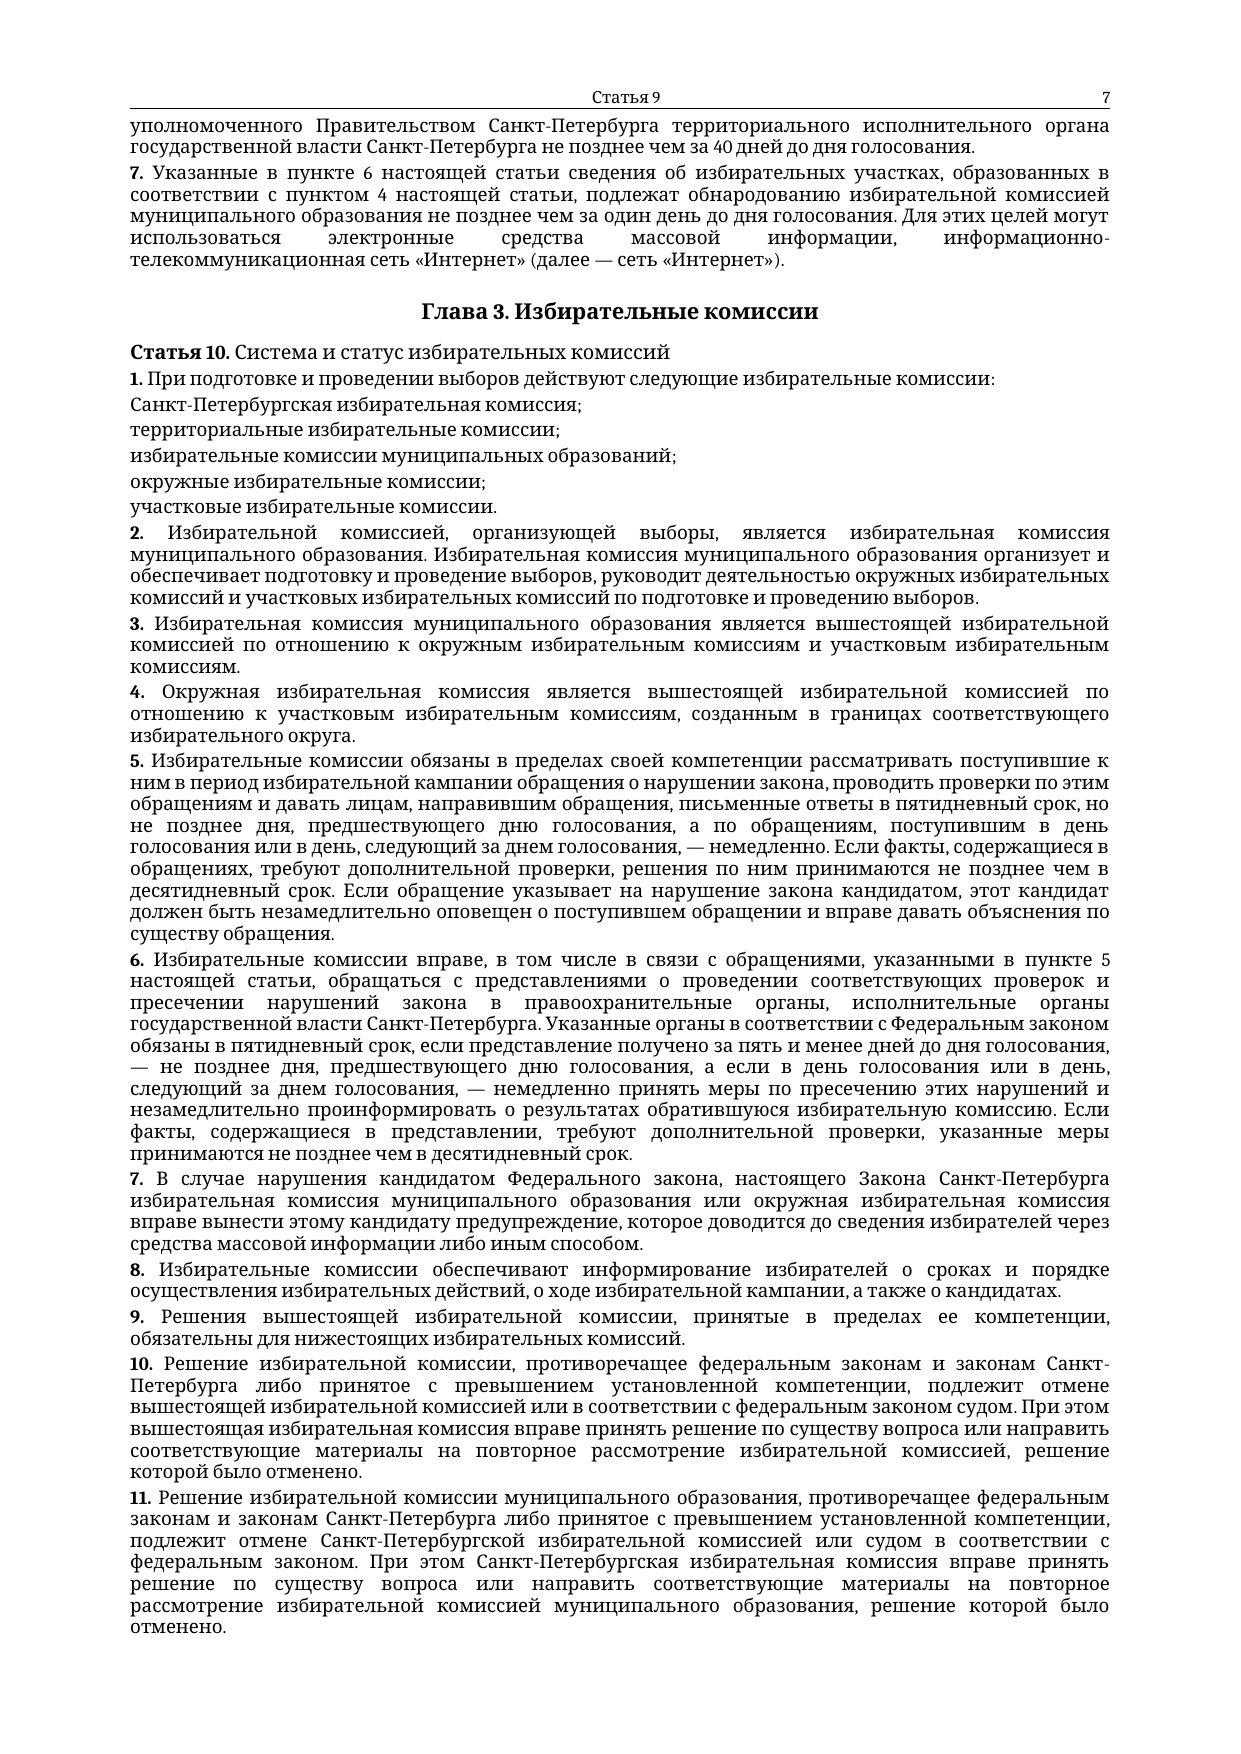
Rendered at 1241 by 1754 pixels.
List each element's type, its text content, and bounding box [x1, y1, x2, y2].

text территориальные избирательные комиссии; [130, 420, 1110, 441]
text избирательные комиссии муниципальных образований; [130, 446, 1110, 467]
text 11. Решение избирательной комиссии муниципального образования, противоречащее федеральным законам и законам Санкт-Петербурга либо принятое с превышением установленной компетенции, подлежит отмене Санкт-Петербургской избирательной комиссией или судом в соответствии с федеральным законом. При этом Санкт-Петербургская избирательная комиссия вправе принять решение по существу вопроса или направить соответствующие материалы на повторное рассмотрение избирательной комиссией муниципального образования, решение которой было отменено. [130, 1487, 1110, 1638]
text Санкт-Петербургская избирательная комиссия; [130, 394, 1110, 416]
text 5. Избирательные комиссии обязаны в пределах своей компетенции рассматривать поступившие к ним в период избирательной кампании обращения о нарушении закона, проводить проверки по этим обращениям и давать лицам, направившим обращения, письменные ответы в пятидневный срок, но не позднее дня, предшествующего дню голосования, а по обращениям, поступившим в день голосования или в день, следующий за днем голосования, — немедленно. Если факты, содержащиеся в обращениях, требуют дополнительной проверки, решения по ним принимаются не позднее чем в десятидневный срок. Если обращение указывает на нарушение закона кандидатом, этот кандидат должен быть незамедлительно оповещен о поступившем обращении и вправе давать объяснения по существу обращения. [130, 751, 1110, 945]
text 7. Указанные в пункте 6 настоящей статьи сведения об избирательных участках, образованных в соответствии с пунктом 4 настоящей статьи, подлежат обнародованию избирательной комиссией муниципального образования не позднее чем за один день до дня голосования. Для этих целей могут использоваться электронные средства массовой информации, информационно-телекоммуникационная сеть «Интернет» (далее — сеть «Интернет»). [130, 163, 1110, 271]
text 9. Решения вышестоящей избирательной комиссии, принятые в пределах ее компетенции, обязательны для нижестоящих избирательных комиссий. [130, 1307, 1110, 1350]
text уполномоченного Правительством Санкт-Петербурга территориального исполнительного органа государственной власти Санкт-Петербурга не позднее чем за 40 дней до дня голосования. [130, 116, 1110, 159]
text 2. Избирательной комиссией, организующей выборы, является избирательная комиссия муниципального образования. Избирательная комиссия муниципального образования организует и обеспечивает подготовку и проведение выборов, руководит деятельностью окружных избирательных комиссий и участковых избирательных комиссий по подготовке и проведению выборов. [130, 523, 1110, 609]
subtitle Глава 3. Избирательные комиссии [130, 299, 1110, 325]
text 3. Избирательная комиссия муниципального образования является вышестоящей избирательной комиссией по отношению к окружным избирательным комиссиям и участковым избирательным комиссиям. [130, 613, 1110, 678]
text участковые избирательные комиссии. [130, 497, 1110, 518]
text 6. Избирательные комиссии вправе, в том числе в связи с обращениями, указанными в пункте 5 настоящей статьи, обращаться с представлениями о проведении соответствующих проверок и пресечении нарушений закона в правоохранительные органы, исполнительные органы государственной власти Санкт-Петербурга. Указанные органы в соответствии с Федеральным законом обязаны в пятидневный срок, если представление получено за пять и менее дней до дня голосования, — не позднее дня, предшествующего дню голосования, а если в день голосования или в день, следующий за днем голосования, — немедленно принять меры по пресечению этих нарушений и незамедлительно проинформировать о результатах обратившуюся избирательную комиссию. Если факты, содержащиеся в представлении, требуют дополнительной проверки, указанные меры принимаются не позднее чем в десятидневный срок. [130, 949, 1110, 1165]
text 1. При подготовке и проведении выборов действуют следующие избирательные комиссии: [130, 368, 1110, 390]
text 10. Решение избирательной комиссии, противоречащее федеральным законам и законам Санкт-Петербурга либо принятое с превышением установленной компетенции, подлежит отмене вышестоящей избирательной комиссией или в соответствии с федеральным законом судом. При этом вышестоящая избирательная комиссия вправе принять решение по существу вопроса или направить соответствующие материалы на повторное рассмотрение избирательной комиссией, решение которой было отменено. [130, 1354, 1110, 1483]
text 8. Избирательные комиссии обеспечивают информирование избирателей о сроках и порядке осуществления избирательных действий, о ходе избирательной кампании, а также о кандидатах. [130, 1259, 1110, 1302]
subtitle Статья 10. Система и статус избирательных комиссий [130, 341, 1110, 364]
text окружные избирательные комиссии; [130, 471, 1110, 493]
text 4. Окружная избирательная комиссия является вышестоящей избирательной комиссией по отношению к участковым избирательным комиссиям, созданным в границах соответствующего избирательного округа. [130, 682, 1110, 747]
text 7. В случае нарушения кандидатом Федерального закона, настоящего Закона Санкт-Петербурга избирательная комиссия муниципального образования или окружная избирательная комиссия вправе вынести этому кандидату предупреждение, которое доводится до сведения избирателей через средства массовой информации либо иным способом. [130, 1169, 1110, 1255]
